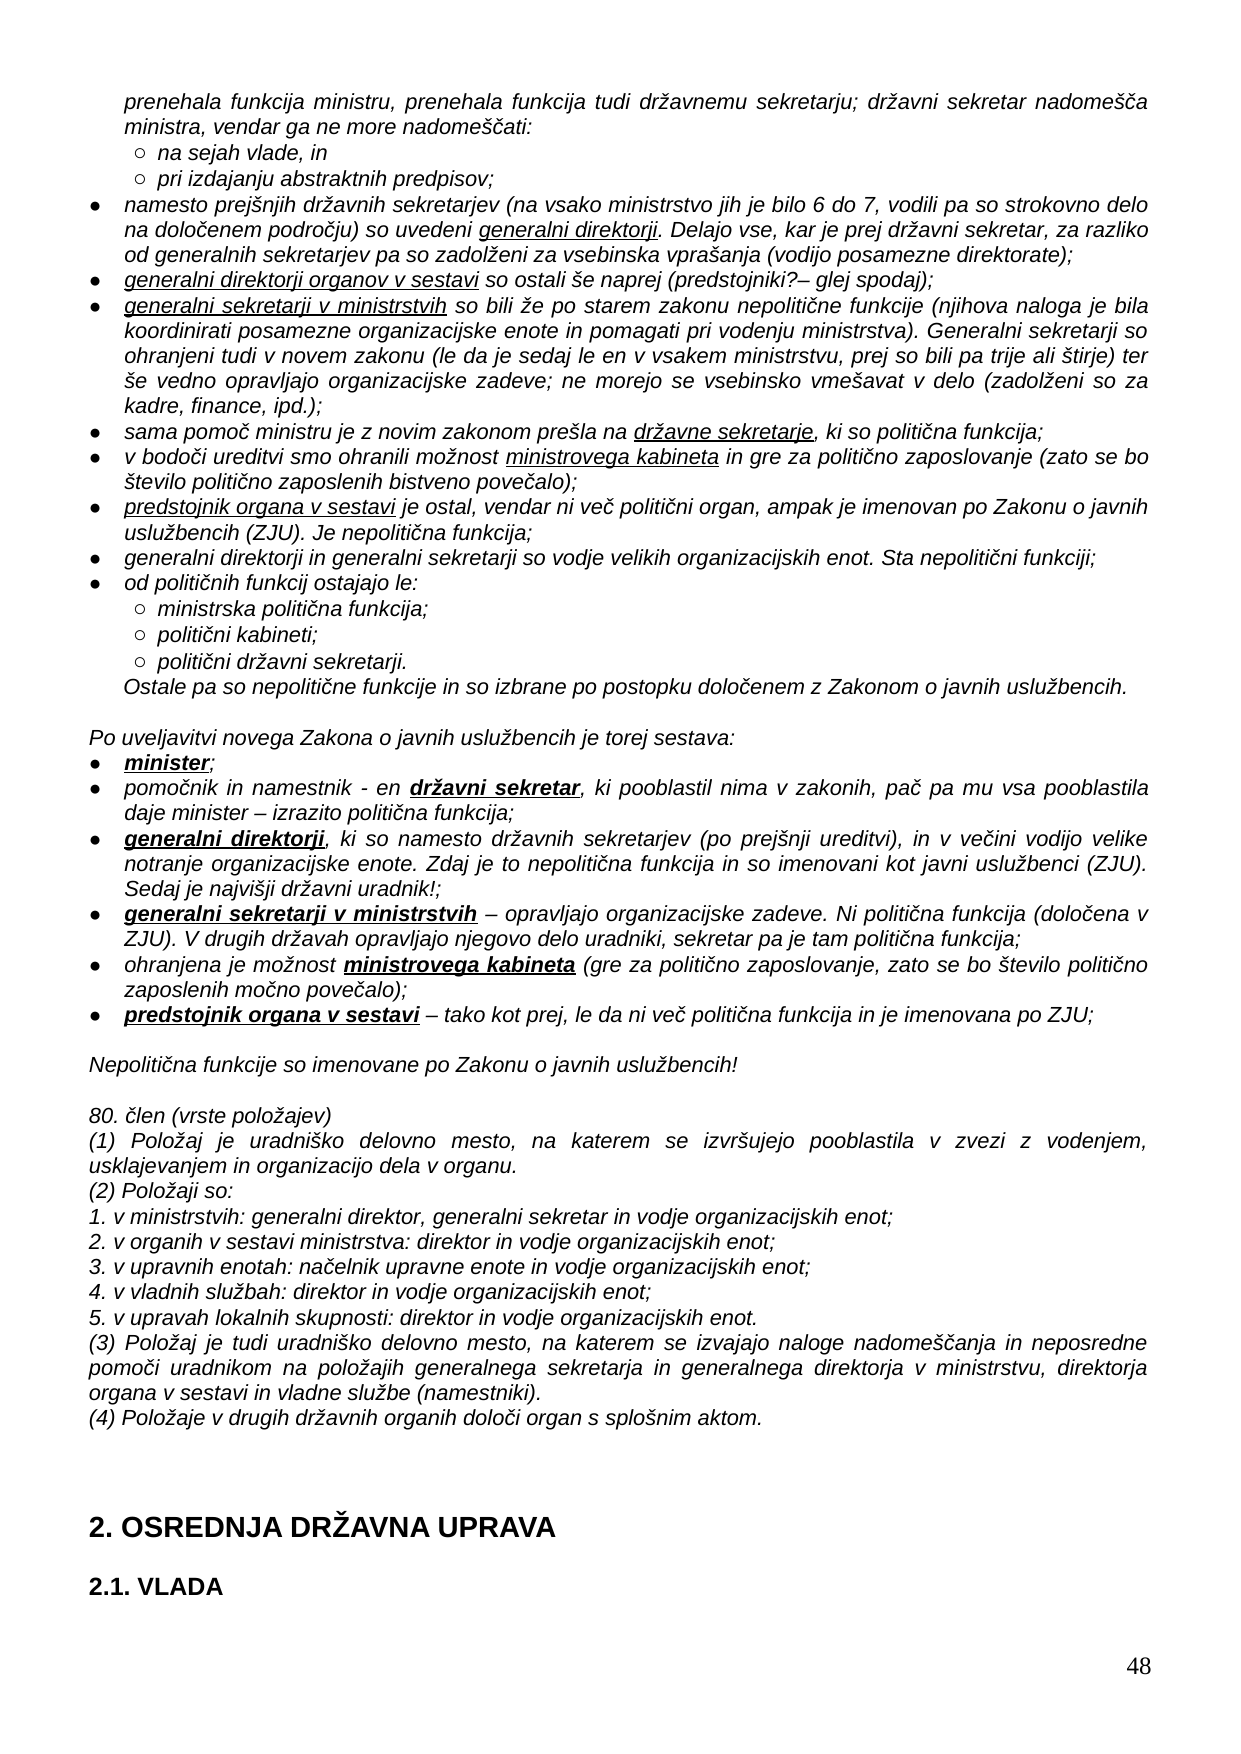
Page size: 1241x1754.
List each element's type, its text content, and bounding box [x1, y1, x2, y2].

text Nepolitična funkcije so imenovane po Zakonu o javnih uslužbencih! [89, 1052, 1152, 1077]
text 5. v upravah lokalnih skupnosti: direktor in vodje organizacijskih enot. [89, 1304, 1152, 1329]
list v bodoči ureditvi smo ohranili možnost ministrovega kabineta in gre za politično zaposlovanje (zato se bo število politično zaposlenih bistveno povečalo); [89, 444, 1152, 494]
text 2.1. Vlada [89, 1572, 1152, 1601]
text 2. v organih v sestavi ministrstva: direktor in vodje organizacijskih enot; [89, 1229, 1152, 1254]
list pomočnik in namestnik - en državni sekretar, ki pooblastil nima v zakonih, pač pa mu vsa pooblastila daje minister – izrazito politična funkcija; [89, 775, 1152, 825]
text 3. v upravnih enotah: načelnik upravne enote in vodje organizacijskih enot; [89, 1254, 1152, 1279]
text (1) Položaj je uradniško delovno mesto, na katerem se izvršujejo pooblastila v zvezi z vodenjem, usklajevanjem in organizacijo dela v organu. [89, 1128, 1152, 1178]
text (2) Položaji so: [89, 1178, 1152, 1203]
list generalni direktorji, ki so namesto državnih sekretarjev (po prejšnji ureditvi), in v večini vodijo velike notranje organizacijske enote. Zdaj je to nepolitična funkcija in so imenovani kot javni uslužbenci (ZJU). Sedaj je najvišji državni uradnik!; [89, 825, 1152, 901]
list ohranjena je možnost ministrovega kabineta (gre za politično zaposlovanje, zato se bo število politično zaposlenih močno povečalo); [89, 951, 1152, 1002]
text 1. v ministrstvih: generalni direktor, generalni sekretar in vodje organizacijskih enot; [89, 1203, 1152, 1229]
list predstojnik organa v sestavi je ostal, vendar ni več politični organ, ampak je imenovan po Zakonu o javnih uslužbencih (ZJU). Je nepolitična funkcija; [89, 494, 1152, 545]
list generalni direktorji organov v sestavi so ostali še naprej (predstojniki?– glej spodaj); [89, 267, 1152, 293]
list politični državni sekretarji. [133, 648, 1152, 674]
text 80. člen (vrste položajev) [89, 1103, 1152, 1128]
list politični kabineti; [133, 621, 1152, 648]
list predstojnik organa v sestavi – tako kot prej, le da ni več politična funkcija in je imenovana po ZJU; [89, 1002, 1152, 1027]
text (4) Položaje v drugih državnih organih določi organ s splošnim aktom. [89, 1405, 1152, 1430]
list ministrska politična funkcija; [133, 595, 1152, 621]
list generalni sekretarji v ministrstvih – opravljajo organizacijske zadeve. Ni politična funkcija (določena v ZJU). V drugih državah opravljajo njegovo delo uradniki, sekretar pa je tam politična funkcija; [89, 901, 1152, 951]
list sama pomoč ministru je z novim zakonom prešla na državne sekretarje, ki so politična funkcija; [89, 419, 1152, 444]
list prenehala funkcija ministru, prenehala funkcija tudi državnemu sekretarju; državni sekretar nadomešča ministra, vendar ga ne more nadomeščati: [89, 89, 1152, 139]
text Ostale pa so nepolitične funkcije in so izbrane po postopku določenem z Zakonom o javnih uslužbencih. [123, 674, 1152, 699]
list minister; [89, 750, 1152, 775]
text Po uveljavitvi novega Zakona o javnih uslužbencih je torej sestava: [89, 724, 1152, 750]
list namesto prejšnjih državnih sekretarjev (na vsako ministrstvo jih je bilo 6 do 7, vodili pa so strokovno delo na določenem področju) so uvedeni generalni direktorji. Delajo vse, kar je prej državni sekretar, za razliko od generalnih sekretarjev pa so zadolženi za vsebinska vprašanja (vodijo posamezne direktorate); [89, 192, 1152, 267]
subtitle 2. Osrednja državna uprava [89, 1506, 1152, 1543]
text 4. v vladnih službah: direktor in vodje organizacijskih enot; [89, 1279, 1152, 1304]
text (3) Položaj je tudi uradniško delovno mesto, na katerem se izvajajo naloge nadomeščanja in neposredne pomoči uradnikom na položajih generalnega sekretarja in generalnega direktorja v ministrstvu, direktorja organa v sestavi in vladne službe (namestniki). [89, 1329, 1152, 1405]
list pri izdajanju abstraktnih predpisov; [133, 165, 1152, 192]
list generalni sekretarji v ministrstvih so bili že po starem zakonu nepolitične funkcije (njihova naloga je bila koordinirati posamezne organizacijske enote in pomagati pri vodenju ministrstva). Generalni sekretarji so ohranjeni tudi v novem zakonu (le da je sedaj le en v vsakem ministrstvu, prej so bili pa trije ali štirje) ter še vedno opravljajo organizacijske zadeve; ne morejo se vsebinsko vmešavat v delo (zadolženi so za kadre, finance, ipd.); [89, 293, 1152, 419]
list generalni direktorji in generalni sekretarji so vodje velikih organizacijskih enot. Sta nepolitični funkciji; [89, 545, 1152, 570]
list od političnih funkcij ostajajo le: [89, 570, 1152, 595]
list na sejah vlade, in [133, 139, 1152, 165]
